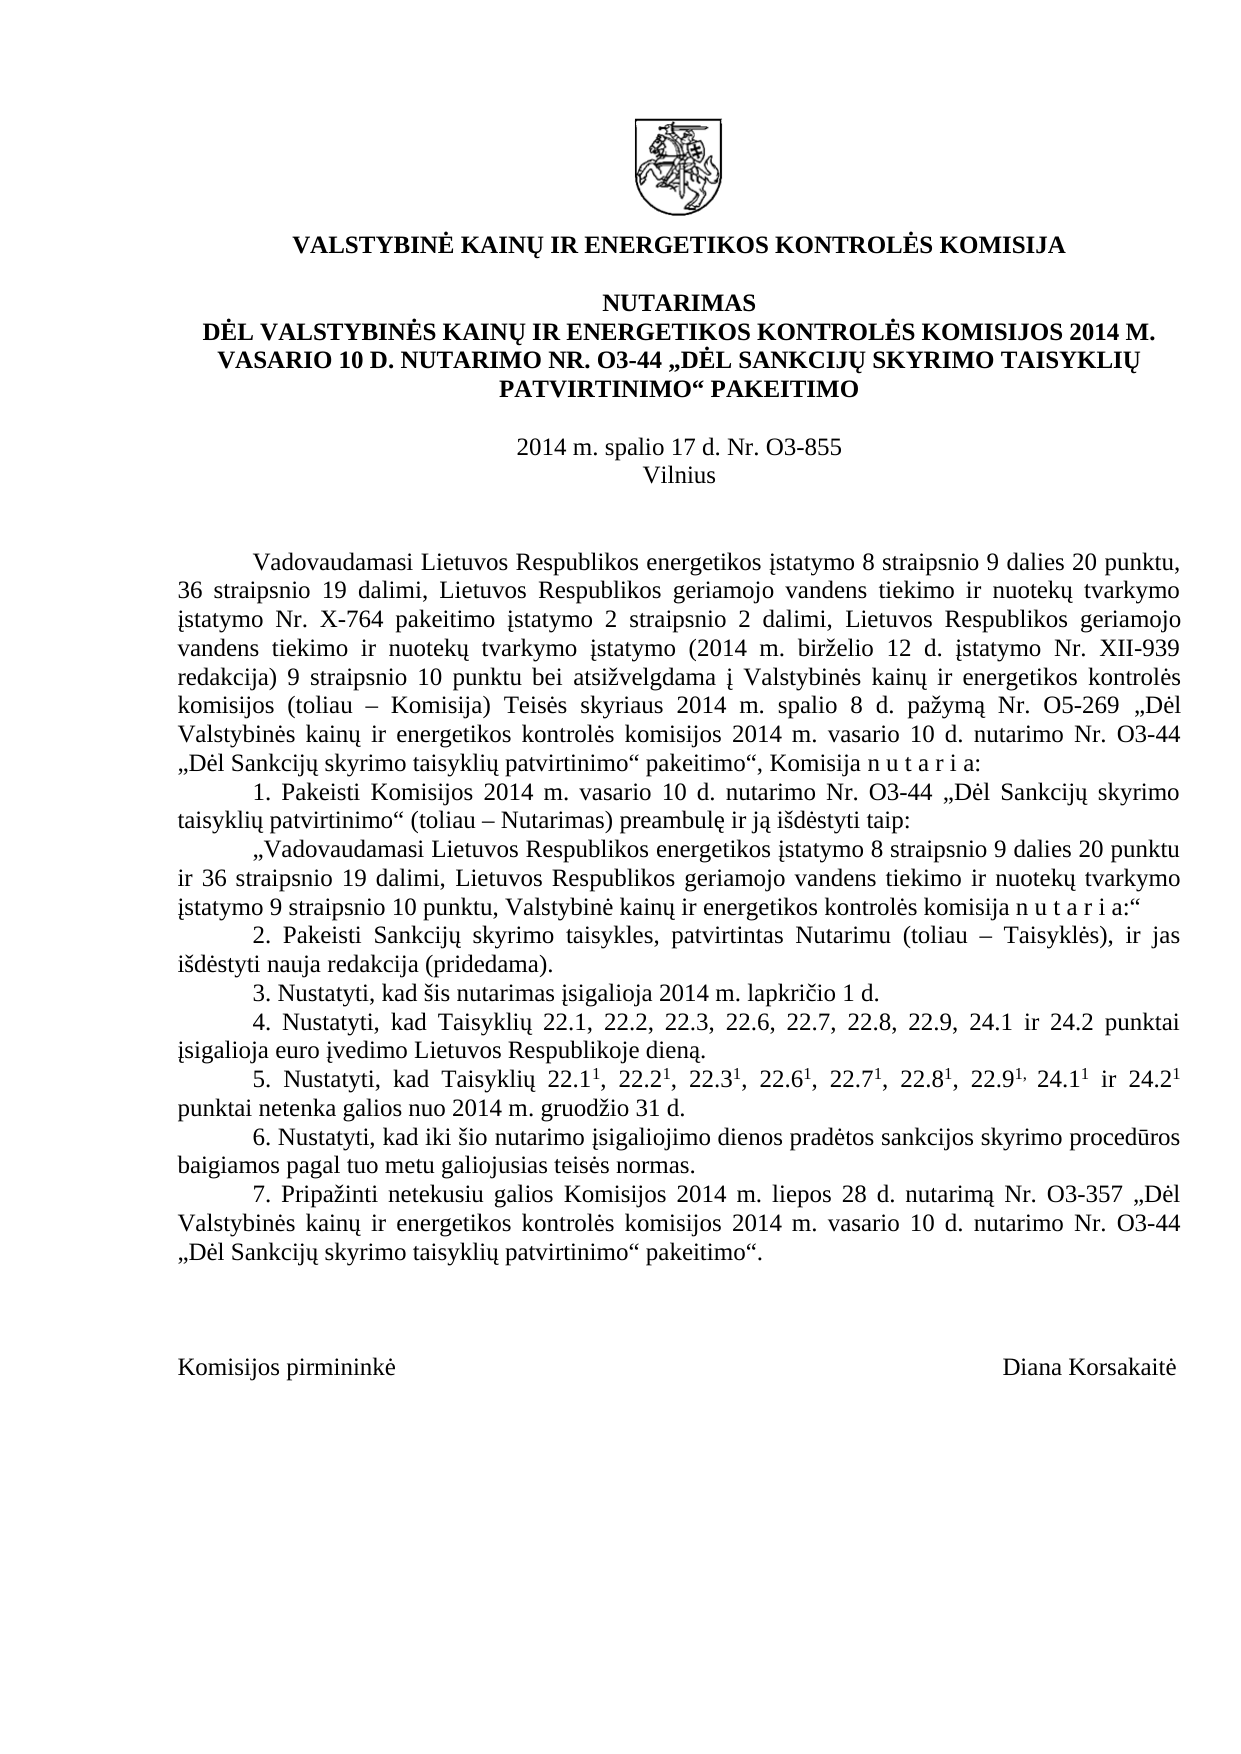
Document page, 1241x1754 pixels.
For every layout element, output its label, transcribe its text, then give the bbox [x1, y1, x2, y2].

text 4. Nustatyti, kad Taisyklių 22.1, 22.2, 22.3, 22.6, 22.7, 22.8, 22.9, 24.1 ir 24.2 punktai įsigalioja euro įvedimo Lietuvos Respublikoje dieną. [177, 1007, 1181, 1064]
text 6. Nustatyti, kad iki šio nutarimo įsigaliojimo dienos pradėtos sankcijos skyrimo procedūros baigiamos pagal tuo metu galiojusias teisės normas. [177, 1122, 1181, 1179]
text 3. Nustatyti, kad šis nutarimas įsigalioja 2014 m. lapkričio 1 d. [177, 978, 1181, 1007]
text vALSTYBINĖ KAINŲ IR ENERGETIKOS KONTROLĖS KOMISIJA [177, 231, 1181, 259]
text DĖL VALSTYBINĖS KAINŲ IR ENERGETIKOS KONTROLĖS KOMISIJOS 2014 M. VASARIO 10 D. NUTARIMO NR. O3-44 „DĖL SANKCIJŲ SKYRIMO TAISYKLIŲ PATVIRTINIMO“ PAKEITIMO [177, 317, 1181, 403]
text „Vadovaudamasi Lietuvos Respublikos energetikos įstatymo 8 straipsnio 9 dalies 20 punktu ir 36 straipsnio 19 dalimi, Lietuvos Respublikos geriamojo vandens tiekimo ir nuotekų tvarkymo įstatymo 9 straipsnio 10 punktu, Valstybinė kainų ir energetikos kontrolės komisija n u t a r i a:“ [177, 834, 1181, 921]
text 7. Pripažinti netekusiu galios Komisijos 2014 m. liepos 28 d. nutarimą Nr. O3-357 „Dėl Valstybinės kainų ir energetikos kontrolės komisijos 2014 m. vasario 10 d. nutarimo Nr. O3-44 „Dėl Sankcijų skyrimo taisyklių patvirtinimo“ pakeitimo“. [177, 1179, 1181, 1266]
text 5. Nustatyti, kad Taisyklių 22.11, 22.21, 22.31, 22.61, 22.71, 22.81, 22.91, 24.11 ir 24.21 punktai netenka galios nuo 2014 m. gruodžio 31 d. [177, 1064, 1181, 1122]
text NUTARIMAS [177, 288, 1181, 317]
text Vadovaudamasi Lietuvos Respublikos energetikos įstatymo 8 straipsnio 9 dalies 20 punktu, 36 straipsnio 19 dalimi, Lietuvos Respublikos geriamojo vandens tiekimo ir nuotekų tvarkymo įstatymo Nr. X-764 pakeitimo įstatymo 2 straipsnio 2 dalimi, Lietuvos Respublikos geriamojo vandens tiekimo ir nuotekų tvarkymo įstatymo (2014 m. birželio 12 d. įstatymo Nr. XII-939 redakcija) 9 straipsnio 10 punktu bei atsižvelgdama į Valstybinės kainų ir energetikos kontrolės komisijos (toliau – Komisija) Teisės skyriaus 2014 m. spalio 8 d. pažymą Nr. O5-269 „Dėl Valstybinės kainų ir energetikos kontrolės komisijos 2014 m. vasario 10 d. nutarimo Nr. O3-44 „Dėl Sankcijų skyrimo taisyklių patvirtinimo“ pakeitimo“, Komisija nutaria: [177, 547, 1181, 777]
text 2. Pakeisti Sankcijų skyrimo taisykles, patvirtintas Nutarimu (toliau – Taisyklės), ir jas išdėstyti nauja redakcija (pridedama). [177, 921, 1181, 978]
text Komisijos pirmininkė Diana Korsakaitė [177, 1352, 1181, 1381]
text 1. Pakeisti Komisijos 2014 m. vasario 10 d. nutarimo Nr. O3-44 „Dėl Sankcijų skyrimo taisyklių patvirtinimo“ (toliau – Nutarimas) preambulę ir ją išdėstyti taip: [177, 777, 1181, 834]
text Vilnius [177, 461, 1181, 489]
text 2014 m. spalio 17 d. Nr. O3-855 [177, 432, 1181, 461]
